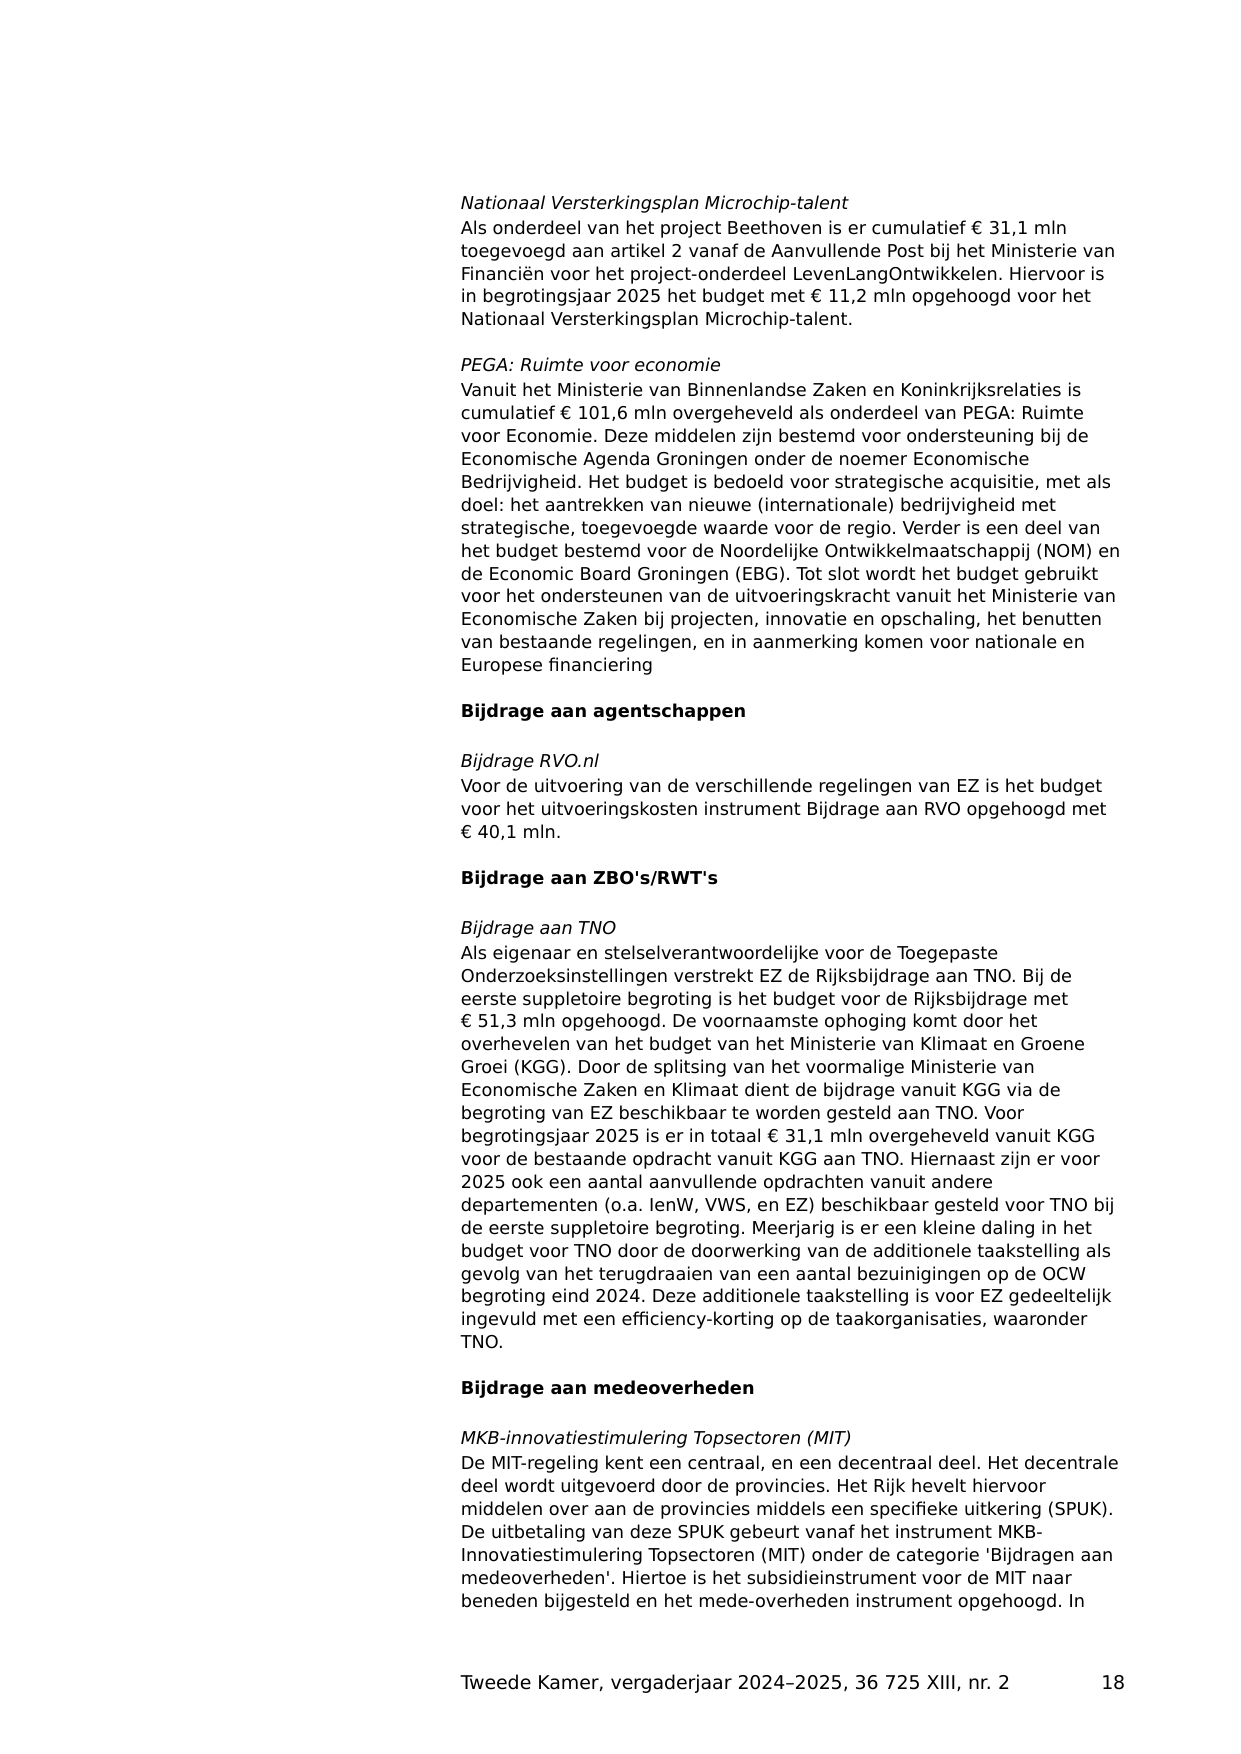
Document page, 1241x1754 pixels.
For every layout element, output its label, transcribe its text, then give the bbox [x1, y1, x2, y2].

text Bijdrage aan ZBO's/RWT's [461, 866, 1125, 889]
text De MIT-regeling kent een centraal, en een decentraal deel. Het decentrale deel wordt uitgevoerd door de provincies. Het Rijk hevelt hiervoor middelen over aan de provincies middels een specifieke uitkering (SPUK). De uitbetaling van deze SPUK gebeurt vanaf het instrument MKB-Innovatiestimulering Topsectoren (MIT) onder de categorie 'Bijdragen aan medeoverheden'. Hiertoe is het subsidieinstrument voor de MIT naar beneden bijgesteld en het mede-overheden instrument opgehoogd. In [461, 1451, 1125, 1612]
text PEGA: Ruimte voor economie [461, 353, 1125, 376]
text Bijdrage aan agentschappen [461, 699, 1125, 722]
text Vanuit het Ministerie van Binnenlandse Zaken en Koninkrijksrelaties is cumulatief € 101,6 mln overgeheveld als onderdeel van PEGA: Ruimte voor Economie. Deze middelen zijn bestemd voor ondersteuning bĳ de Economische Agenda Groningen onder de noemer Economische Bedrĳvigheid. Het budget is bedoeld voor strategische acquisitie, met als doel: het aantrekken van nieuwe (internationale) bedrĳvigheid met strategische, toegevoegde waarde voor de regio. Verder is een deel van het budget bestemd voor de Noordelĳke Ontwikkelmaatschappĳ (NOM) en de Economic Board Groningen (EBG). Tot slot wordt het budget gebruikt voor het ondersteunen van de uitvoeringskracht vanuit het Ministerie van Economische Zaken bĳ projecten, innovatie en opschaling, het benutten van bestaande regelingen, en in aanmerking komen voor nationale en Europese financiering [461, 378, 1125, 676]
text Nationaal Versterkingsplan Microchip-talent [461, 191, 1125, 214]
text Als eigenaar en stelselverantwoordelijke voor de Toegepaste Onderzoeksinstellingen verstrekt EZ de Rijksbijdrage aan TNO. Bij de eerste suppletoire begroting is het budget voor de Rijksbijdrage met € 51,3 mln opgehoogd. De voornaamste ophoging komt door het overhevelen van het budget van het Ministerie van Klimaat en Groene Groei (KGG). Door de splitsing van het voormalige Ministerie van Economische Zaken en Klimaat dient de bijdrage vanuit KGG via de begroting van EZ beschikbaar te worden gesteld aan TNO. Voor begrotingsjaar 2025 is er in totaal € 31,1 mln overgeheveld vanuit KGG voor de bestaande opdracht vanuit KGG aan TNO. Hiernaast zijn er voor 2025 ook een aantal aanvullende opdrachten vanuit andere departementen (o.a. IenW, VWS, en EZ) beschikbaar gesteld voor TNO bij de eerste suppletoire begroting. Meerjarig is er een kleine daling in het budget voor TNO door de doorwerking van de additionele taakstelling als gevolg van het terugdraaien van een aantal bezuinigingen op de OCW begroting eind 2024. Deze additionele taakstelling is voor EZ gedeeltelijk ingevuld met een efficiency-korting op de taakorganisaties, waaronder TNO. [461, 941, 1125, 1353]
text Als onderdeel van het project Beethoven is er cumulatief € 31,1 mln toegevoegd aan artikel 2 vanaf de Aanvullende Post bij het Ministerie van Financiën voor het project-onderdeel LevenLangOntwikkelen. Hiervoor is in begrotingsjaar 2025 het budget met € 11,2 mln opgehoogd voor het Nationaal Versterkingsplan Microchip-talent. [461, 216, 1125, 330]
text Bijdrage aan TNO [461, 916, 1125, 939]
text MKB-innovatiestimulering Topsectoren (MIT) [461, 1426, 1125, 1449]
text Bijdrage aan medeoverheden [461, 1376, 1125, 1399]
text Voor de uitvoering van de verschillende regelingen van EZ is het budget voor het uitvoeringskosten instrument Bijdrage aan RVO opgehoogd met € 40,1 mln. [461, 774, 1125, 843]
text Bijdrage RVO.nl [461, 749, 1125, 772]
